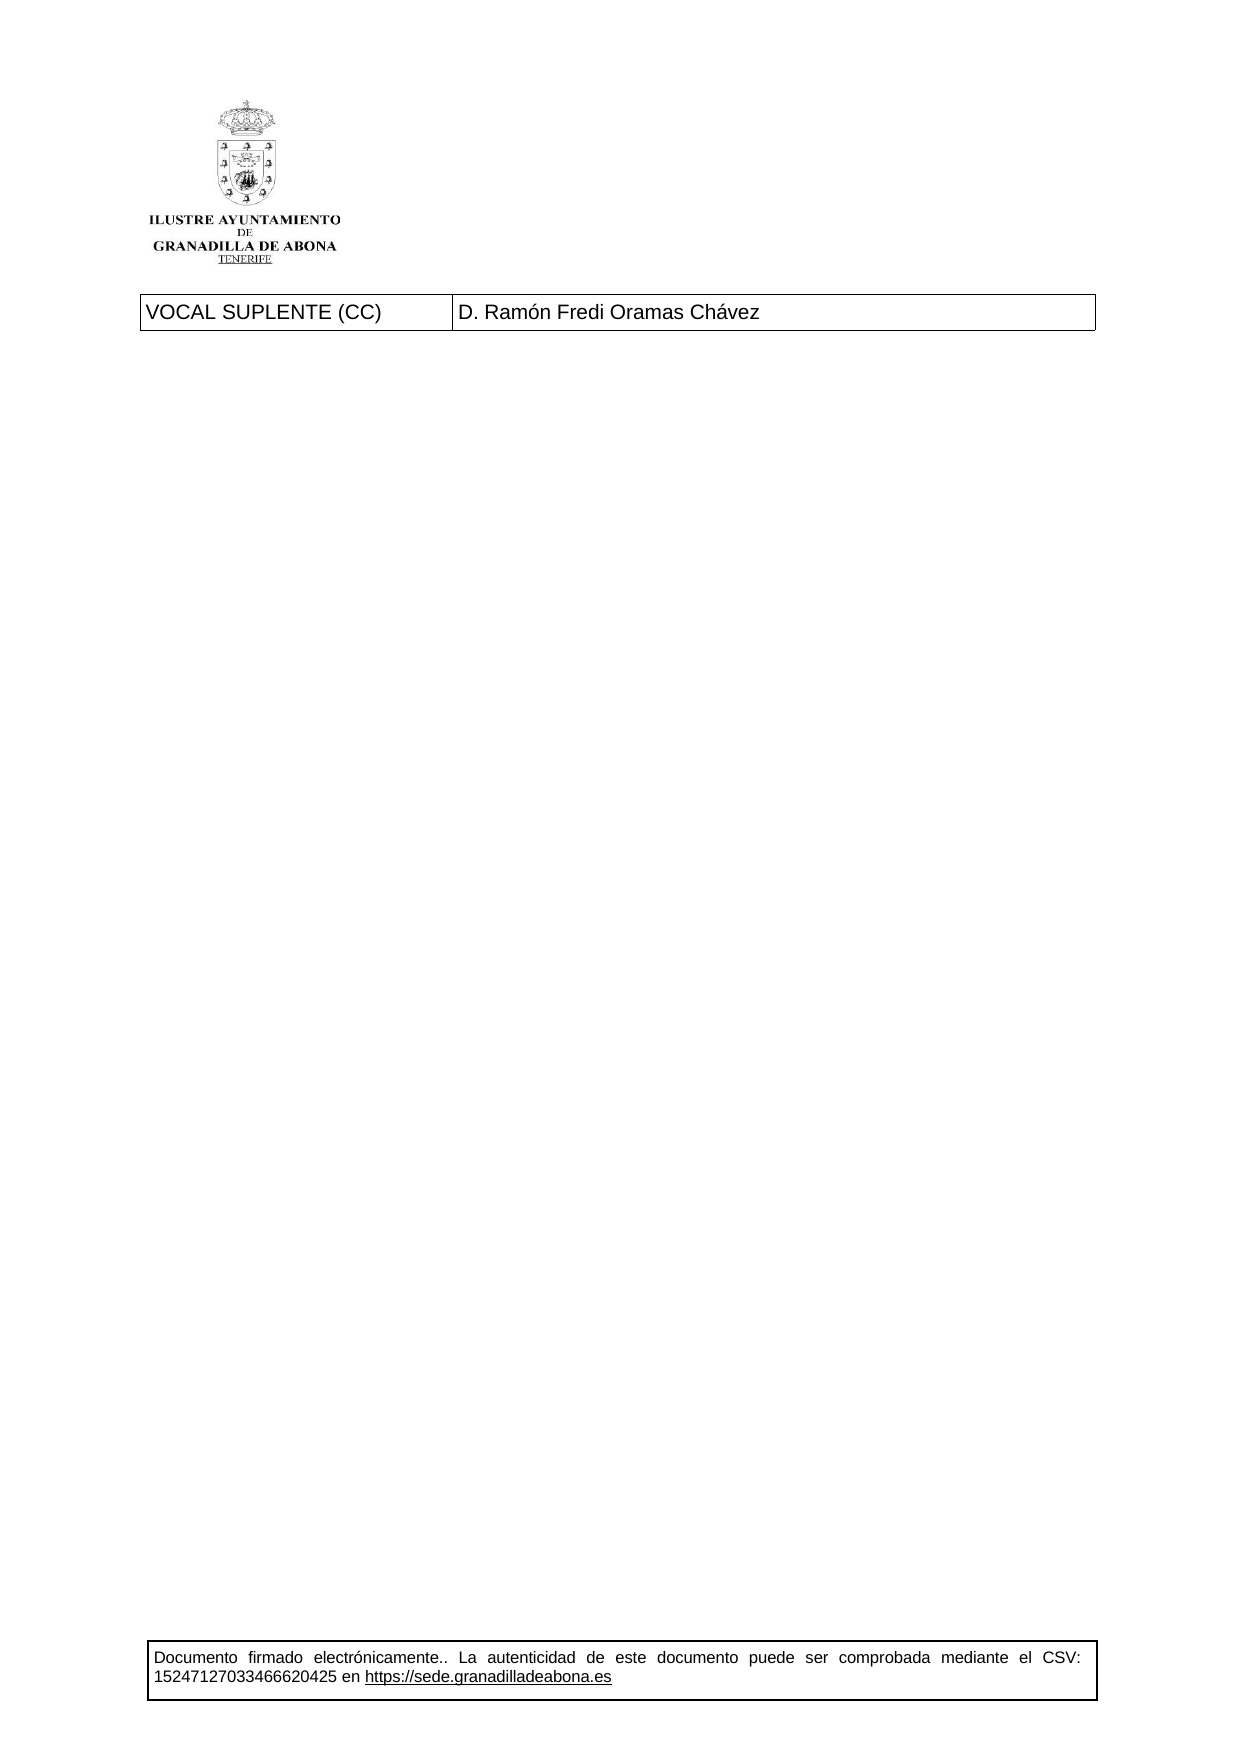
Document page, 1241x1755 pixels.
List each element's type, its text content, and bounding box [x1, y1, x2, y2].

table_cell D. Ramón Fredi Oramas Chávez [453, 295, 1095, 329]
table_cell VOCAL SUPLENTE (CC) [141, 295, 452, 329]
